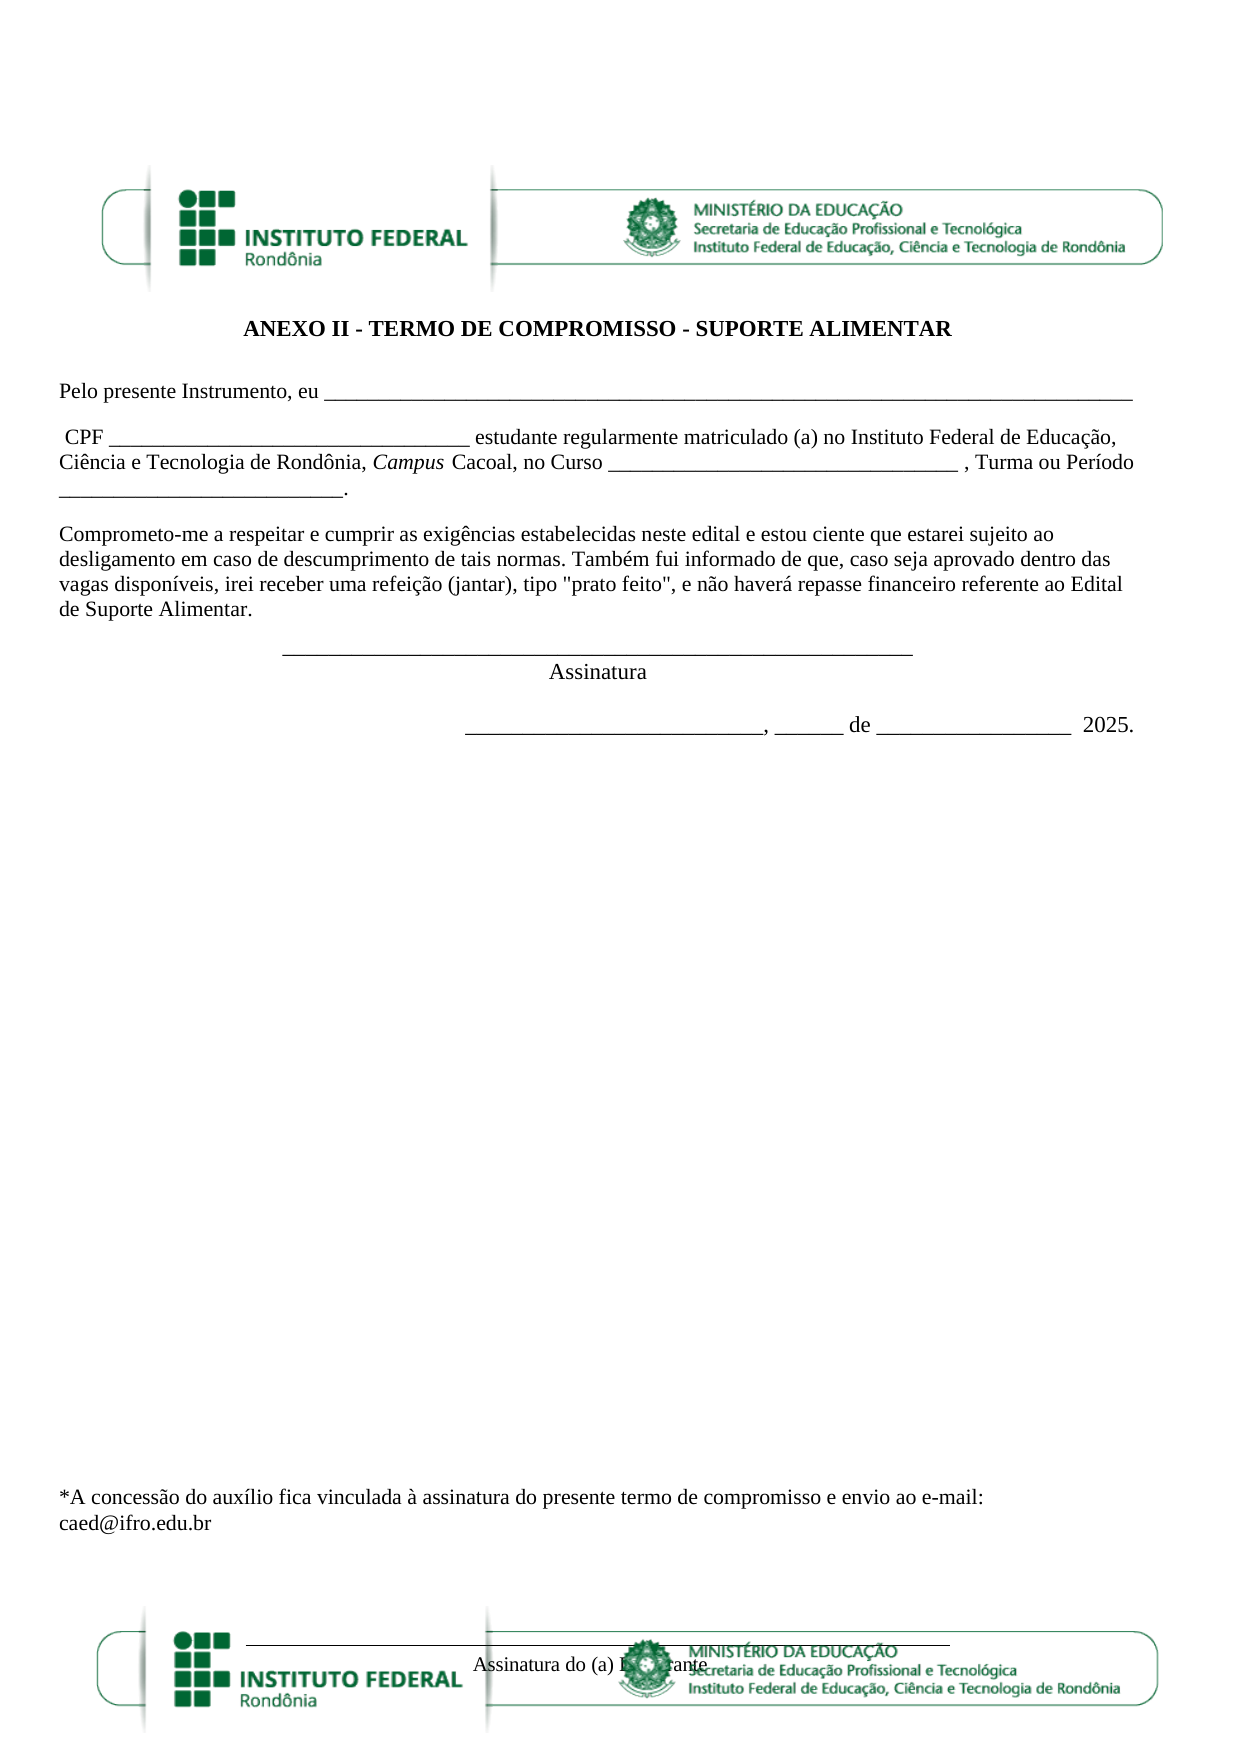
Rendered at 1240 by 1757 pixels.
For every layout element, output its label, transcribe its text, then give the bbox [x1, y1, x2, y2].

text *A concessão do auxílio fica vinculada à assinatura do presente termo de compromisso e envio ao e-mail: caed@ifro.edu.br [59, 1484, 1136, 1535]
text _______________________________________________________ ​Assinatura [61, 632, 1134, 684]
text __________________________, ______ de _________________ 2025. [61, 711, 1134, 737]
text CPF _________________________________ estudante regularmente matriculado (a) no Instituto Federal de Educação, Ciência e Tecnologia de Rondônia, Campus Cacoal, no Curso ________________________________ , Turma ou Período __________________________. [59, 424, 1136, 500]
text Pelo presente Instrumento, eu __________________________________________________________________________ [59, 378, 1136, 403]
text ANEXO II - TERMO DE COMPROMISSO - SUPORTE ALIMENTAR [61, 315, 1134, 341]
text Comprometo-me a respeitar e cumprir as exigências estabelecidas neste edital e estou ciente que estarei sujeito ao desligamento em caso de descumprimento de tais normas. Também fui informado de que, caso seja aprovado dentro das vagas disponíveis, irei receber uma refeição (jantar), tipo "prato feito", e não haverá repasse financeiro referente ao Edital de Suporte Alimentar. [59, 521, 1136, 621]
